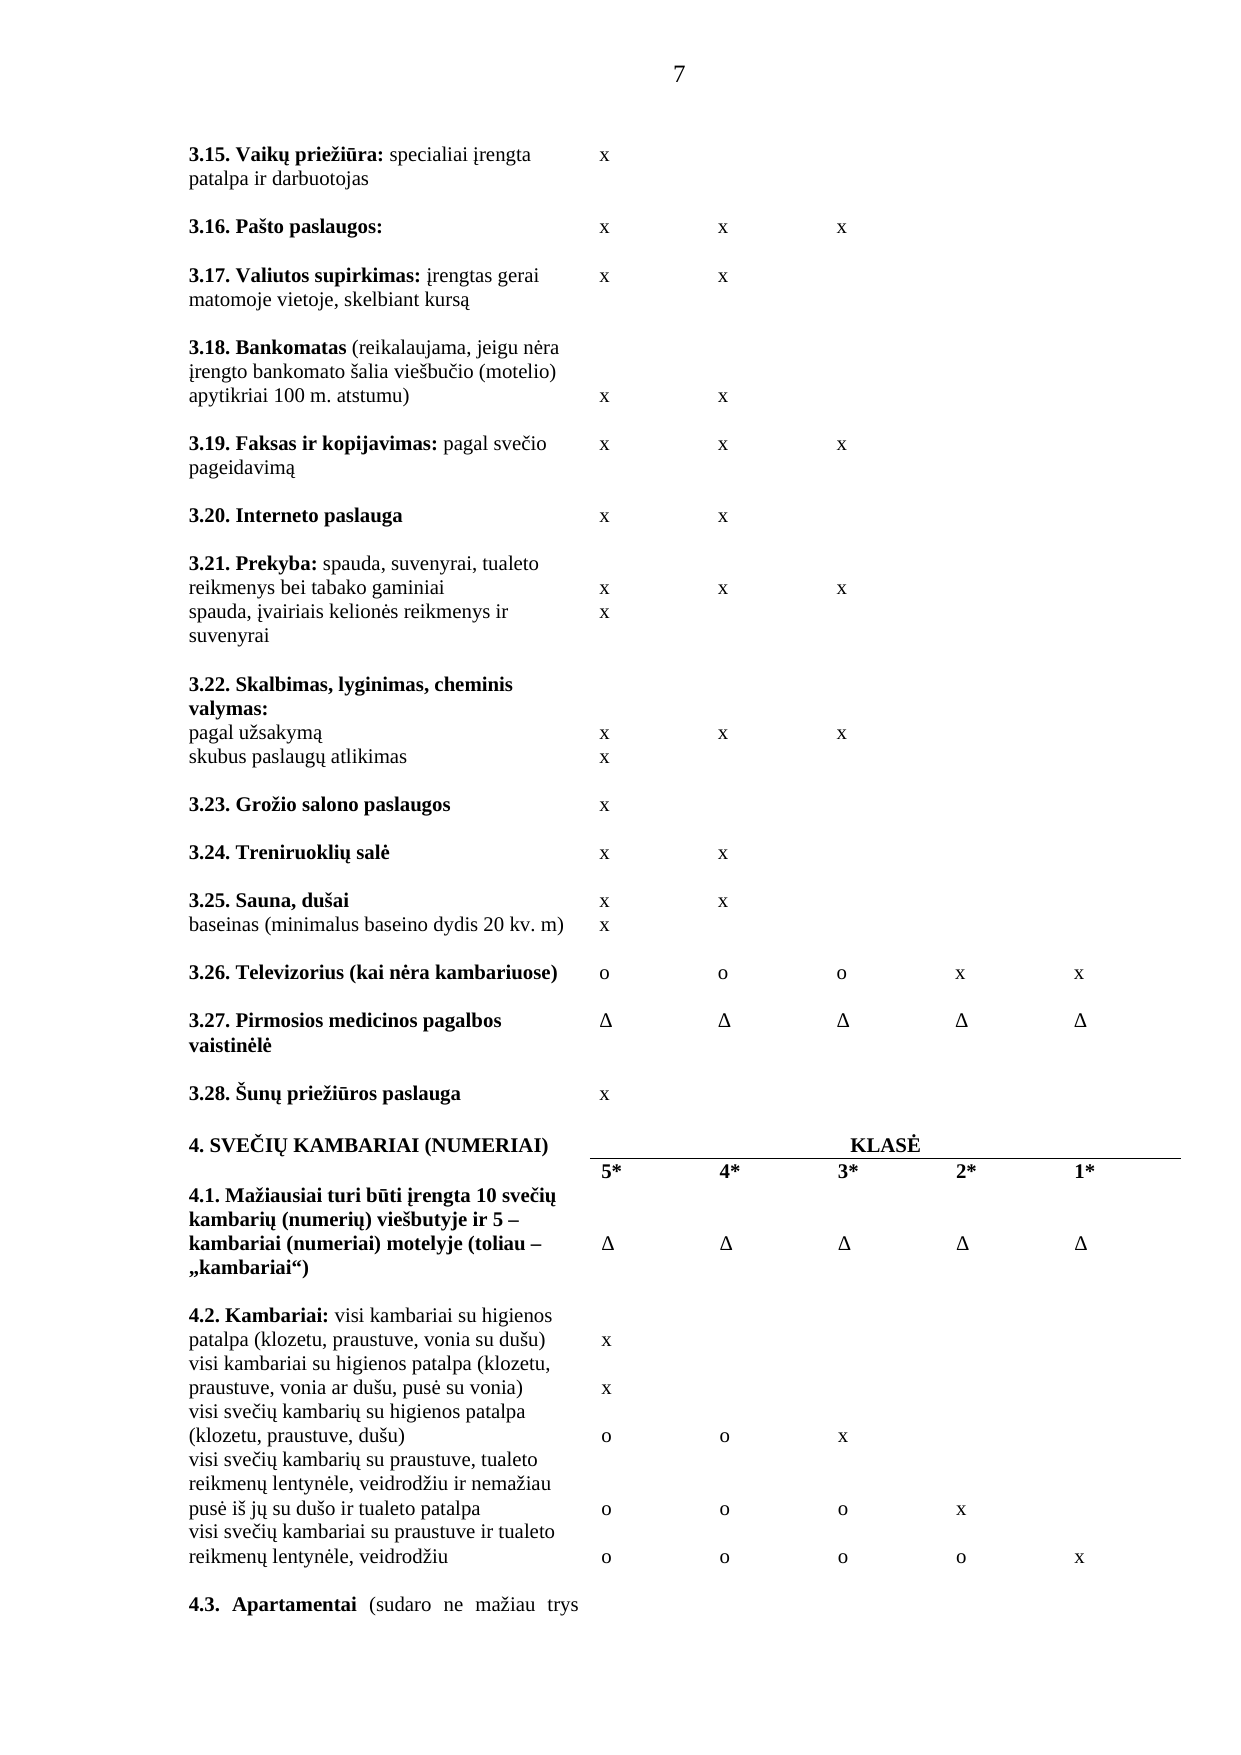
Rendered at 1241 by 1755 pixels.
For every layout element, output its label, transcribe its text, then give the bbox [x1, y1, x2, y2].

table_cell [590, 1592, 708, 1636]
table_cell [1063, 1447, 1181, 1519]
table_cell o [825, 960, 944, 984]
table_cell x [1063, 960, 1181, 984]
table_cell [825, 816, 944, 840]
table_cell [177, 239, 588, 262]
table_cell x [588, 744, 706, 768]
table_cell [825, 118, 944, 142]
table_cell [944, 551, 1062, 575]
table_cell [177, 190, 588, 214]
table_cell Δ [945, 1183, 1063, 1279]
table_cell x [588, 720, 706, 744]
table_cell [1063, 263, 1181, 311]
table_cell 3.17. Valiutos supirkimas: įrengtas gerai matomoje vietoje, skelbiant kursą [177, 263, 588, 311]
table_cell [706, 1081, 825, 1105]
table_cell x [588, 575, 706, 599]
table_cell 3.24. Treniruoklių salė [177, 840, 588, 864]
table_cell 3.20. Interneto paslauga [177, 503, 588, 527]
table_cell [944, 599, 1062, 647]
table_cell [825, 936, 944, 960]
table_cell [945, 1399, 1063, 1447]
table_cell Δ [826, 1183, 944, 1279]
table_cell o [708, 1447, 826, 1519]
table_cell [944, 840, 1062, 864]
table_cell x [588, 431, 706, 479]
table_cell [825, 1057, 944, 1081]
table_cell [1063, 239, 1181, 262]
table_cell [944, 792, 1062, 816]
table_cell [588, 816, 706, 840]
table_cell [177, 936, 588, 960]
table_cell [708, 1279, 826, 1303]
table_cell [706, 672, 825, 720]
table_cell [588, 864, 706, 888]
table_cell [1063, 744, 1181, 768]
table_cell x [590, 1351, 708, 1399]
table_cell Δ [1063, 1183, 1181, 1279]
table_cell [825, 263, 944, 311]
table_cell [825, 503, 944, 527]
table_cell [706, 118, 825, 142]
table_cell [944, 263, 1062, 311]
table_cell [588, 936, 706, 960]
table_cell [588, 190, 706, 214]
table_cell [825, 142, 944, 190]
table_cell x [826, 1399, 944, 1447]
table_cell [177, 407, 588, 431]
table_cell [1063, 335, 1181, 407]
table_cell [825, 888, 944, 912]
table_cell [1063, 1081, 1181, 1105]
table_cell [706, 551, 825, 575]
table_cell [1063, 142, 1181, 190]
table_cell [825, 984, 944, 1008]
table_cell [825, 1081, 944, 1105]
table_cell [945, 1279, 1063, 1303]
table_cell [588, 407, 706, 431]
table_cell x [825, 431, 944, 479]
table_cell o [590, 1399, 708, 1447]
table_cell x [706, 720, 825, 744]
table_cell x [706, 263, 825, 311]
table_cell [177, 118, 588, 142]
table_cell visi svečių kambarių su higienos patalpa (klozetu, praustuve, dušu) [177, 1399, 590, 1447]
table_cell [944, 984, 1062, 1008]
table_cell [945, 1351, 1063, 1399]
table_cell 3.25. Sauna, dušai [177, 888, 588, 912]
table_cell Δ [825, 1009, 944, 1057]
table_cell [825, 648, 944, 672]
table_cell [825, 912, 944, 936]
table_cell [944, 1081, 1062, 1105]
table_cell x [588, 599, 706, 647]
table_cell [1063, 792, 1181, 816]
table_cell x [706, 431, 825, 479]
table_cell [945, 1303, 1063, 1351]
table_cell 3.26. Televizorius (kai nėra kambariuose) [177, 960, 588, 984]
table_cell [944, 479, 1062, 503]
table_cell 3.27. Pirmosios medicinos pagalbos vaistinėlė [177, 1009, 588, 1057]
table_cell [944, 648, 1062, 672]
table_cell x [588, 503, 706, 527]
table_cell [706, 599, 825, 647]
table_cell [706, 984, 825, 1008]
table_cell [706, 142, 825, 190]
table_cell [944, 527, 1062, 551]
table_cell [944, 142, 1062, 190]
table_cell x [588, 912, 706, 936]
table_cell [706, 792, 825, 816]
table_cell o [826, 1520, 944, 1568]
table_cell [708, 1568, 826, 1592]
table_cell o [708, 1520, 826, 1568]
table_cell 3.16. Pašto paslaugos: [177, 214, 588, 238]
table_cell [588, 311, 706, 335]
table_cell visi svečių kambarių su praustuve, tualeto reikmenų lentynėle, veidrodžiu ir nemažiau pusė iš jų su dušo ir tualeto patalpa [177, 1447, 590, 1519]
table_cell x [944, 960, 1062, 984]
table_cell 3.23. Grožio salono paslaugos [177, 792, 588, 816]
table_cell x [945, 1447, 1063, 1519]
table_cell [706, 768, 825, 792]
table_cell visi svečių kambariai su praustuve ir tualeto reikmenų lentynėle, veidrodžiu [177, 1520, 590, 1568]
table_cell [825, 792, 944, 816]
table_cell [1063, 503, 1181, 527]
table_cell [825, 840, 944, 864]
table_cell 1* [1063, 1159, 1181, 1183]
table_cell x [825, 214, 944, 238]
table_cell x [706, 575, 825, 599]
table_cell [708, 1351, 826, 1399]
table_cell [706, 864, 825, 888]
table_cell 4.2. Kambariai: visi kambariai su higienos patalpa (klozetu, praustuve, vonia su dušu) [177, 1303, 590, 1351]
table_cell [1063, 936, 1181, 960]
table_cell [944, 407, 1062, 431]
table_cell [1063, 190, 1181, 214]
table_cell 4* [708, 1159, 826, 1183]
table_cell [1063, 672, 1181, 720]
table_cell [825, 407, 944, 431]
table_cell [825, 672, 944, 720]
table_cell [706, 527, 825, 551]
table_cell x [588, 335, 706, 407]
table_cell [706, 816, 825, 840]
table_cell [588, 768, 706, 792]
table_cell [944, 720, 1062, 744]
table_cell [588, 527, 706, 551]
table_cell x [706, 214, 825, 238]
table_cell [588, 1057, 706, 1081]
table_cell [945, 1592, 1063, 1636]
table_cell spauda, įvairiais kelionės reikmenys ir suvenyrai [177, 599, 588, 647]
table_cell [1063, 720, 1181, 744]
table_cell [177, 864, 588, 888]
table_cell [1063, 118, 1181, 142]
table_cell x [706, 335, 825, 407]
table_cell x [588, 142, 706, 190]
table_cell o [706, 960, 825, 984]
table_cell [826, 1303, 944, 1351]
table_cell Δ [708, 1183, 826, 1279]
table_cell [1063, 431, 1181, 479]
table_cell [1063, 1279, 1181, 1303]
table_cell x [588, 792, 706, 816]
table_cell [588, 239, 706, 262]
table_cell [177, 1057, 588, 1081]
table_cell [944, 214, 1062, 238]
table_cell [944, 503, 1062, 527]
table_cell [177, 1158, 590, 1183]
table_cell [177, 816, 588, 840]
table_cell [588, 479, 706, 503]
table_cell [826, 1592, 944, 1636]
table_cell x [706, 503, 825, 527]
table_cell 3.18. Bankomatas (reikalaujama, jeigu nėra įrengto bankomato šalia viešbučio (motelio) apytikriai 100 m. atstumu) [177, 335, 588, 407]
table_cell 3.21. Prekyba: spauda, suvenyrai, tualeto reikmenys bei tabako gaminiai [177, 551, 588, 599]
table_cell [1063, 864, 1181, 888]
table_cell [944, 912, 1062, 936]
table_cell [1063, 816, 1181, 840]
table_cell [706, 311, 825, 335]
table_cell [588, 672, 706, 720]
table_cell [826, 1279, 944, 1303]
table_cell [590, 1279, 708, 1303]
table_cell [1063, 1351, 1181, 1399]
table_cell [1063, 527, 1181, 551]
table_cell [944, 335, 1062, 407]
table_cell x [706, 840, 825, 864]
table_cell [944, 431, 1062, 479]
table_header KLASĖ [590, 1134, 1181, 1157]
table_cell [1063, 1399, 1181, 1447]
table_cell [1063, 1057, 1181, 1081]
table_cell Δ [706, 1009, 825, 1057]
table_cell [944, 311, 1062, 335]
table_cell [1063, 912, 1181, 936]
table_cell [1063, 551, 1181, 575]
table_header 4. SVEČIŲ KAMBARIAI (NUMERIAI) [177, 1134, 590, 1157]
table_cell [177, 527, 588, 551]
table_cell [1063, 840, 1181, 864]
table_cell 3.28. Šunų priežiūros paslauga [177, 1081, 588, 1105]
table_cell x [1063, 1520, 1181, 1568]
table_cell 4.3. Apartamentai (sudaro ne mažiau trys [177, 1592, 590, 1636]
table_cell [825, 190, 944, 214]
table_cell [177, 479, 588, 503]
table_cell skubus paslaugų atlikimas [177, 744, 588, 768]
table_cell [706, 912, 825, 936]
table_cell [177, 1568, 590, 1592]
table_cell 5* [590, 1159, 708, 1183]
table_cell 3.22. Skalbimas, lyginimas, cheminis valymas: [177, 672, 588, 720]
table_cell o [945, 1520, 1063, 1568]
table_cell o [708, 1399, 826, 1447]
table_cell baseinas (minimalus baseino dydis 20 kv. m) [177, 912, 588, 936]
table_cell x [825, 575, 944, 599]
table_cell [825, 479, 944, 503]
table_cell [944, 768, 1062, 792]
table_cell [588, 551, 706, 575]
table_cell [1063, 575, 1181, 599]
table_cell x [588, 263, 706, 311]
table_cell [708, 1592, 826, 1636]
table_cell [1063, 1568, 1181, 1592]
table_cell [944, 575, 1062, 599]
table_cell Δ [1063, 1009, 1181, 1057]
table_cell [1063, 214, 1181, 238]
table_cell [1063, 984, 1181, 1008]
table_cell 3.15. Vaikų priežiūra: specialiai įrengta patalpa ir darbuotojas [177, 142, 588, 190]
table_cell Δ [944, 1009, 1062, 1057]
table_cell [1063, 888, 1181, 912]
table_cell [825, 768, 944, 792]
table_cell [177, 648, 588, 672]
table_cell [177, 1279, 590, 1303]
table_cell [588, 648, 706, 672]
table_cell [588, 118, 706, 142]
table_cell [825, 335, 944, 407]
table_cell [944, 672, 1062, 720]
table_cell [706, 239, 825, 262]
table_cell [1063, 599, 1181, 647]
table_cell [1063, 407, 1181, 431]
table_cell pagal užsakymą [177, 720, 588, 744]
table_cell Δ [590, 1183, 708, 1279]
table_cell [825, 527, 944, 551]
table_cell [706, 407, 825, 431]
table_cell x [590, 1303, 708, 1351]
table_cell [177, 768, 588, 792]
table_cell [590, 1568, 708, 1592]
table_cell [944, 239, 1062, 262]
table_cell [177, 311, 588, 335]
table_cell [706, 190, 825, 214]
table_cell [706, 744, 825, 768]
table_cell [1063, 768, 1181, 792]
table_cell [706, 479, 825, 503]
table_cell x [825, 720, 944, 744]
table_cell [826, 1568, 944, 1592]
table_cell [944, 864, 1062, 888]
table_cell 2* [945, 1159, 1063, 1183]
table_cell [944, 1057, 1062, 1081]
table_cell o [590, 1520, 708, 1568]
table_cell x [706, 888, 825, 912]
table_cell [825, 864, 944, 888]
table_cell 3* [826, 1159, 944, 1183]
table_cell [177, 984, 588, 1008]
table_cell [944, 888, 1062, 912]
table_cell [706, 1057, 825, 1081]
table_cell o [588, 960, 706, 984]
table_cell [708, 1303, 826, 1351]
table_cell [944, 936, 1062, 960]
table_cell [1063, 1592, 1181, 1636]
table_cell 4.1. Mažiausiai turi būti įrengta 10 svečių kambarių (numerių) viešbutyje ir 5 – kambariai (numeriai) motelyje (toliau – „kambariai“) [177, 1183, 590, 1279]
table_cell [944, 744, 1062, 768]
table_cell Δ [588, 1009, 706, 1057]
table_cell [825, 744, 944, 768]
table_cell x [588, 840, 706, 864]
table_cell [825, 551, 944, 575]
table_cell 3.19. Faksas ir kopijavimas: pagal svečio pageidavimą [177, 431, 588, 479]
table_cell [1063, 479, 1181, 503]
table_cell x [588, 1081, 706, 1105]
table_cell [825, 239, 944, 262]
table_cell [825, 599, 944, 647]
table_cell [1063, 1303, 1181, 1351]
table_cell [944, 190, 1062, 214]
table_cell o [826, 1447, 944, 1519]
table_cell [944, 118, 1062, 142]
table_cell [588, 984, 706, 1008]
table_cell x [588, 888, 706, 912]
table_cell [826, 1351, 944, 1399]
table_cell [1063, 311, 1181, 335]
table_cell o [590, 1447, 708, 1519]
table_cell [706, 648, 825, 672]
table_cell [1063, 648, 1181, 672]
table_cell [945, 1568, 1063, 1592]
table_cell visi kambariai su higienos patalpa (klozetu, praustuve, vonia ar dušu, pusė su vonia) [177, 1351, 590, 1399]
table_cell [706, 936, 825, 960]
table_cell [825, 311, 944, 335]
table_cell x [588, 214, 706, 238]
table_cell [944, 816, 1062, 840]
